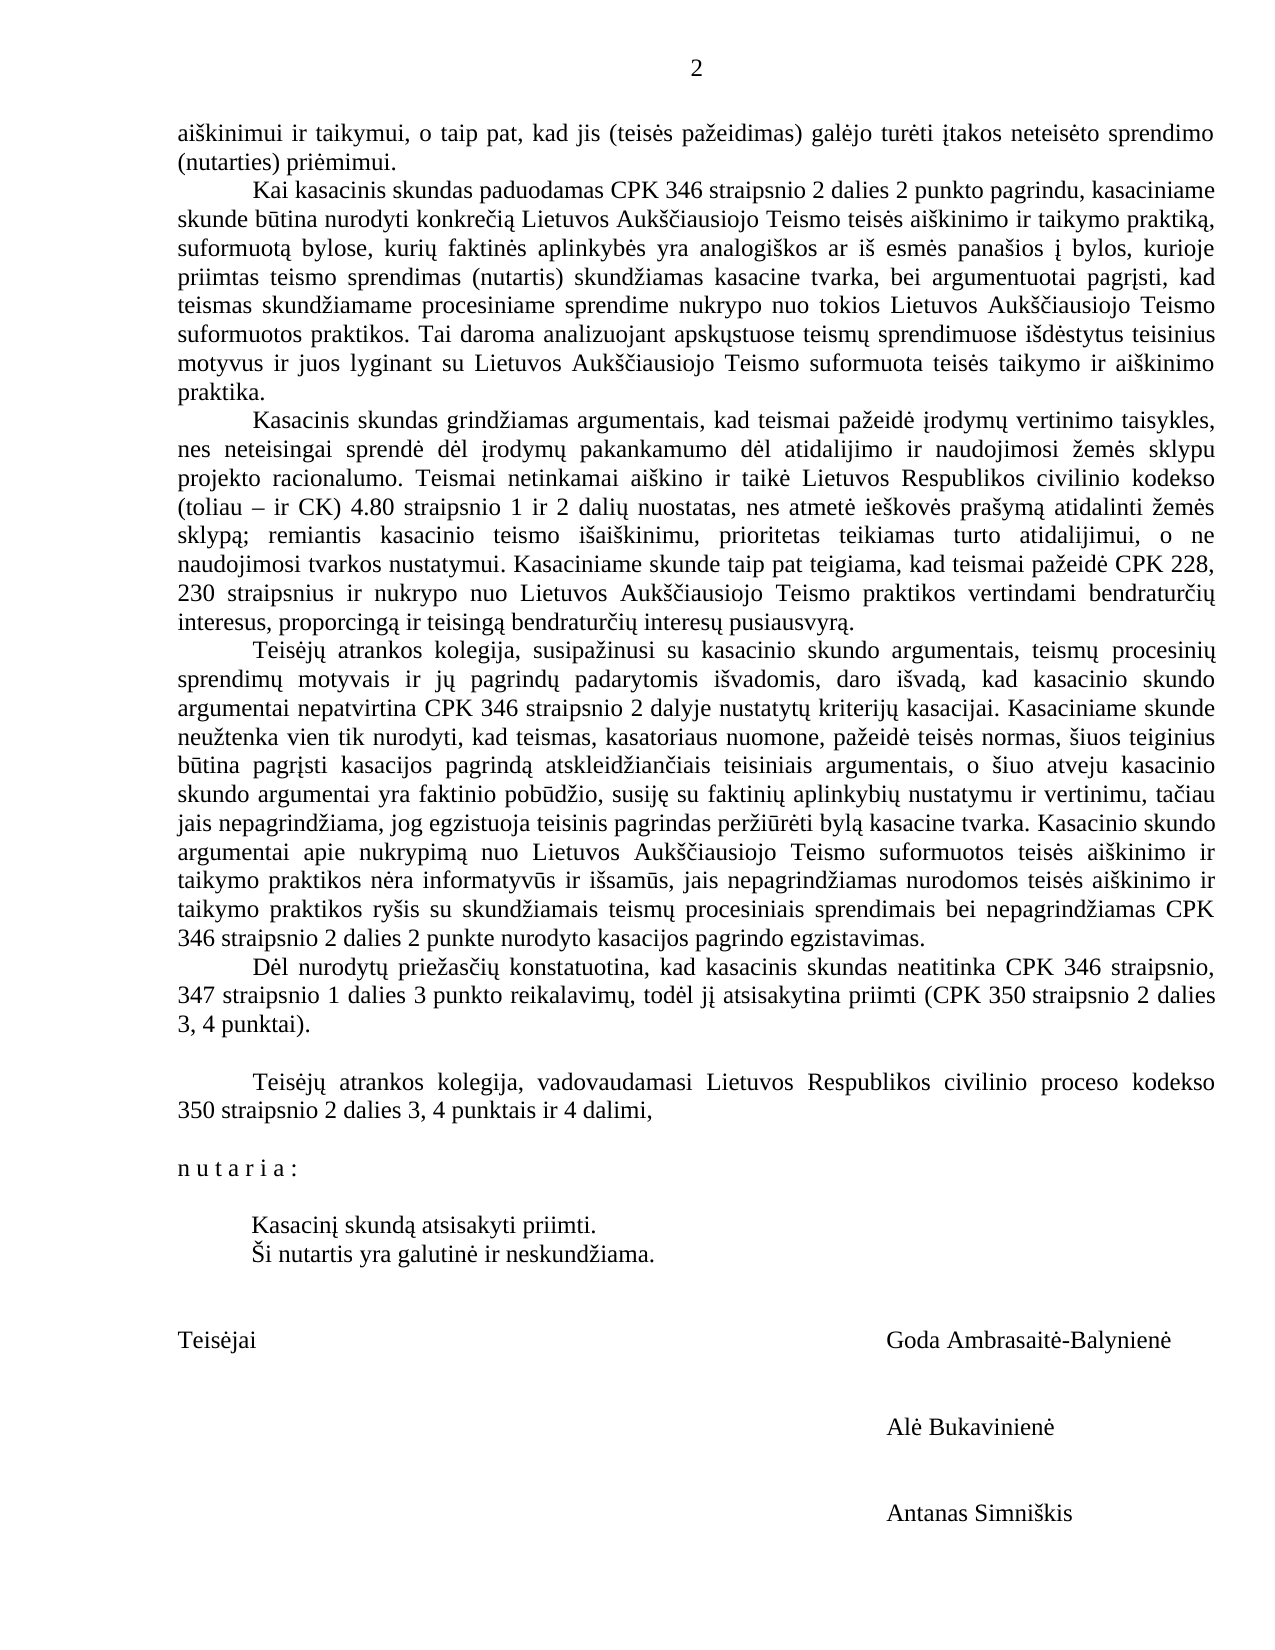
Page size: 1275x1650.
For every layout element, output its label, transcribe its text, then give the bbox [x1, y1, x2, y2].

text Antanas Simniškis [177, 1498, 1216, 1527]
text Alė Bukavinienė [177, 1412, 1216, 1441]
text Teisėjų atrankos kolegija, vadovaudamasi Lietuvos Respublikos civilinio proceso kodekso 350 straipsnio 2 dalies 3, 4 punktais ir 4 dalimi, [177, 1067, 1216, 1124]
text Ši nutartis yra galutinė ir neskundžiama. [177, 1239, 1216, 1268]
text Teisėjai Goda Ambrasaitė-Balynienė [177, 1326, 1216, 1354]
text Kasacinį skundą atsisakyti priimti. [177, 1211, 1216, 1239]
text n u t a r i a : [177, 1153, 1216, 1182]
text Dėl nurodytų priežasčių konstatuotina, kad kasacinis skundas neatitinka CPK 346 straipsnio, 347 straipsnio 1 dalies 3 punkto reikalavimų, todėl jį atsisakytina priimti (CPK 350 straipsnio 2 dalies 3, 4 punktai). [177, 952, 1216, 1038]
text Kasacinis skundas grindžiamas argumentais, kad teismai pažeidė įrodymų vertinimo taisykles, nes neteisingai sprendė dėl įrodymų pakankamumo dėl atidalijimo ir naudojimosi žemės sklypu projekto racionalumo. Teismai netinkamai aiškino ir taikė Lietuvos Respublikos civilinio kodekso (toliau – ir CK) 4.80 straipsnio 1 ir 2 dalių nuostatas, nes atmetė ieškovės prašymą atidalinti žemės sklypą; remiantis kasacinio teismo išaiškinimu, prioritetas teikiamas turto atidalijimui, o ne naudojimosi tvarkos nustatymui. Kasaciniame skunde taip pat teigiama, kad teismai pažeidė CPK 228, 230 straipsnius ir nukrypo nuo Lietuvos Aukščiausiojo Teismo praktikos vertindami bendraturčių interesus, proporcingą ir teisingą bendraturčių interesų pusiausvyrą. [177, 406, 1216, 636]
text Kai kasacinis skundas paduodamas CPK 346 straipsnio 2 dalies 2 punkto pagrindu, kasaciniame skunde būtina nurodyti konkrečią Lietuvos Aukščiausiojo Teismo teisės aiškinimo ir taikymo praktiką, suformuotą bylose, kurių faktinės aplinkybės yra analogiškos ar iš esmės panašios į bylos, kurioje priimtas teismo sprendimas (nutartis) skundžiamas kasacine tvarka, bei argumentuotai pagrįsti, kad teismas skundžiamame procesiniame sprendime nukrypo nuo tokios Lietuvos Aukščiausiojo Teismo suformuotos praktikos. Tai daroma analizuojant apskųstuose teismų sprendimuose išdėstytus teisinius motyvus ir juos lyginant su Lietuvos Aukščiausiojo Teismo suformuota teisės taikymo ir aiškinimo praktika. [177, 176, 1216, 406]
text Teisėjų atrankos kolegija, susipažinusi su kasacinio skundo argumentais, teismų procesinių sprendimų motyvais ir jų pagrindų padarytomis išvadomis, daro išvadą, kad kasacinio skundo argumentai nepatvirtina CPK 346 straipsnio 2 dalyje nustatytų kriterijų kasacijai. Kasaciniame skunde neužtenka vien tik nurodyti, kad teismas, kasatoriaus nuomone, pažeidė teisės normas, šiuos teiginius būtina pagrįsti kasacijos pagrindą atskleidžiančiais teisiniais argumentais, o šiuo atveju kasacinio skundo argumentai yra faktinio pobūdžio, susiję su faktinių aplinkybių nustatymu ir vertinimu, tačiau jais nepagrindžiama, jog egzistuoja teisinis pagrindas peržiūrėti bylą kasacine tvarka. Kasacinio skundo argumentai apie nukrypimą nuo Lietuvos Aukščiausiojo Teismo suformuotos teisės aiškinimo ir taikymo praktikos nėra informatyvūs ir išsamūs, jais nepagrindžiamas nurodomos teisės aiškinimo ir taikymo praktikos ryšis su skundžiamais teismų procesiniais sprendimais bei nepagrindžiamas CPK 346 straipsnio 2 dalies 2 punkte nurodyto kasacijos pagrindo egzistavimas. [177, 636, 1216, 952]
text aiškinimui ir taikymui, o taip pat, kad jis (teisės pažeidimas) galėjo turėti įtakos neteisėto sprendimo (nutarties) priėmimui. [177, 118, 1216, 176]
